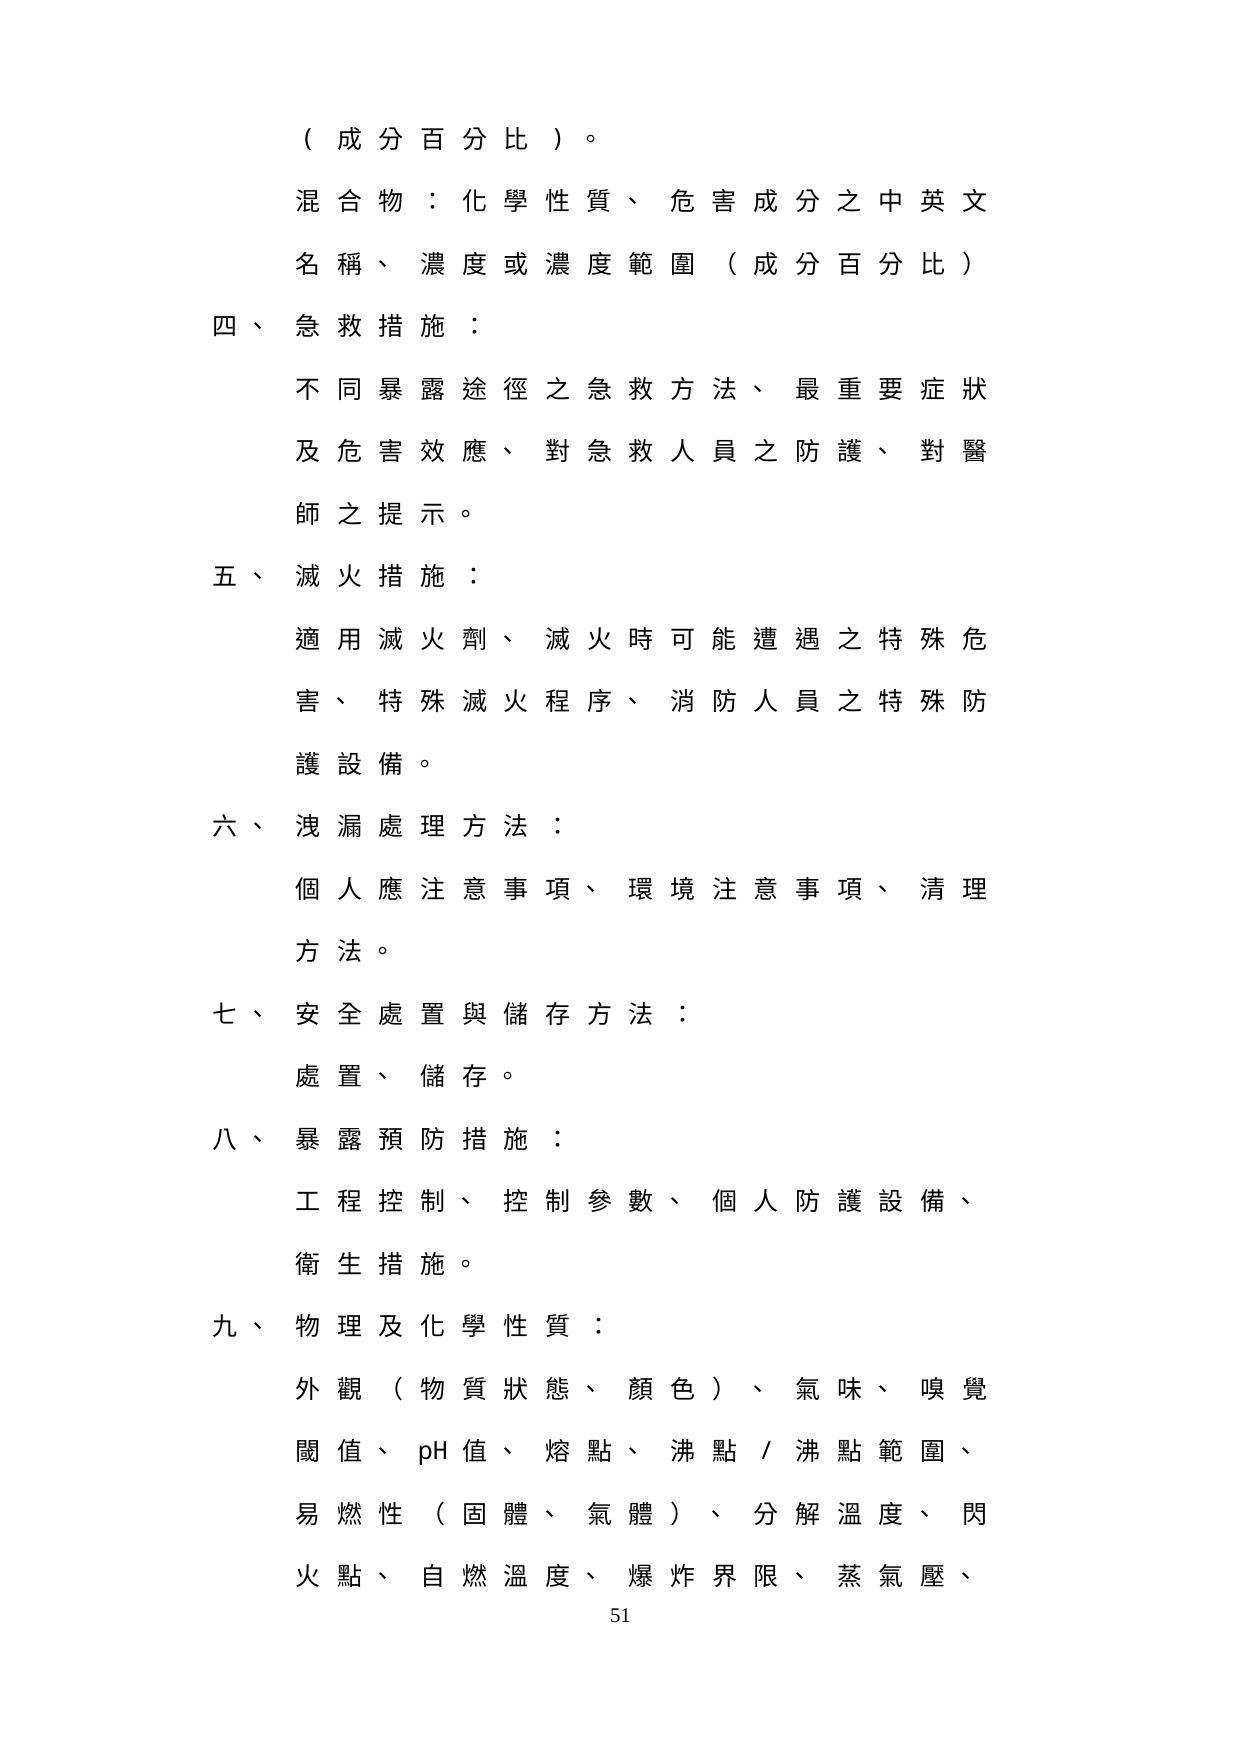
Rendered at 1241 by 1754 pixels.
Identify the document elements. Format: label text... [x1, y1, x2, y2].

text 適用滅火劑、滅火時可能遭遇之特殊危害、特殊滅火程序、消防人員之特殊防護設備。 [253, 596, 1028, 783]
text 外觀（物質狀態、顏色）、氣味、嗅覺閾值、pH值、熔點、沸點/沸點範圍、易燃性（固體、氣體）、分解溫度、閃火點、自燃溫度、爆炸界限、蒸氣壓、 [253, 1346, 1028, 1596]
text 不同暴露途徑之急救方法、最重要症狀及危害效應、對急救人員之防護、對醫師之提示。 [253, 346, 1028, 533]
text 八、暴露預防措施： [203, 1096, 1028, 1158]
text 九、物理及化學性質： [203, 1283, 1028, 1346]
text 處置、儲存。 [253, 1033, 1028, 1096]
text 六、洩漏處理方法： [203, 783, 1028, 846]
text 四、急救措施： [203, 283, 1028, 346]
text 個人應注意事項、環境注意事項、清理方法。 [253, 846, 1028, 971]
text 混合物：化學性質、危害成分之中英文名稱、濃度或濃度範圍（成分百分比） [253, 158, 1028, 283]
text 七、安全處置與儲存方法： [203, 971, 1028, 1033]
text 五、滅火措施： [203, 533, 1028, 596]
text (成分百分比)。 [253, 96, 1028, 158]
text 工程控制、控制參數、個人防護設備、衛生措施。 [253, 1158, 1028, 1283]
